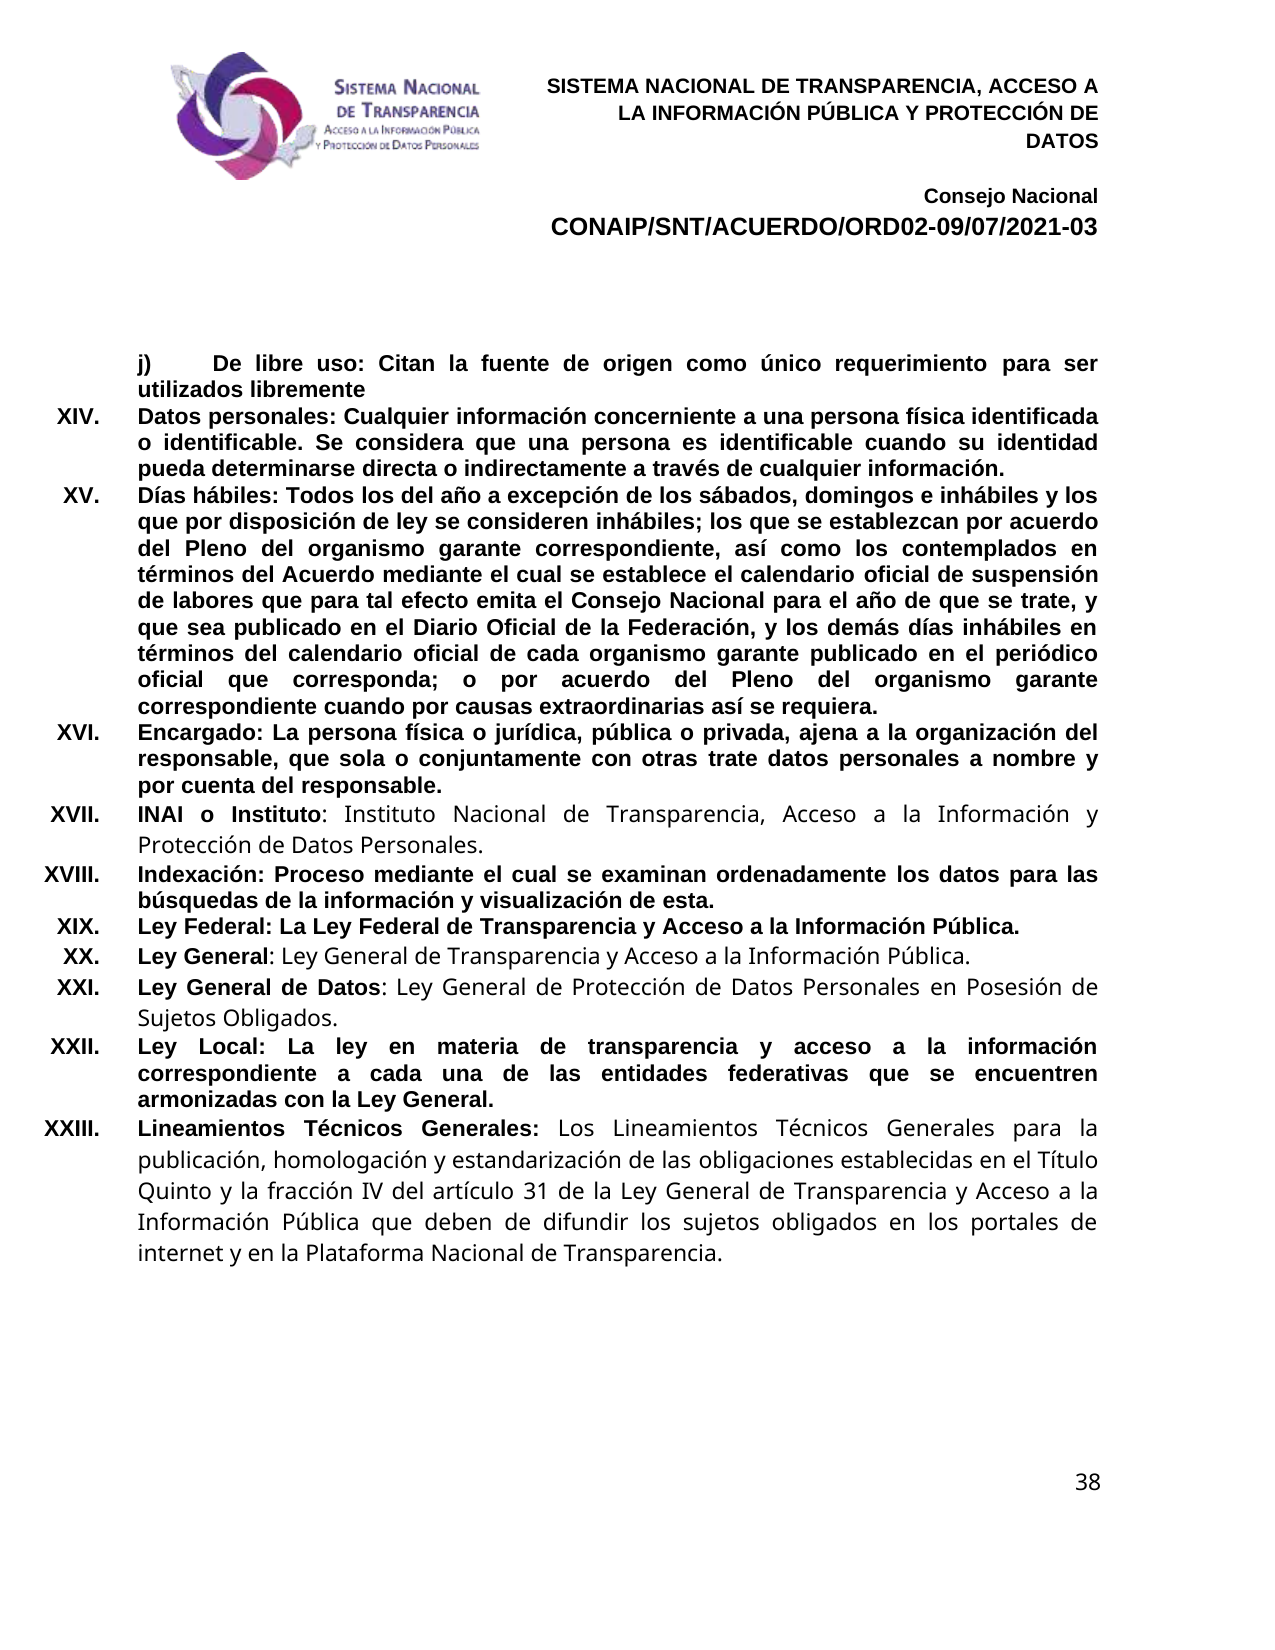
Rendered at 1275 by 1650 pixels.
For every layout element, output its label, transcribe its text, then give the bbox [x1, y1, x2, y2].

list Ley Federal: La Ley Federal de Transparencia y Acceso a la Información Pública. [57, 913, 1098, 939]
list Encargado: La persona física o jurídica, pública o privada, ajena a la organización del responsable, que sola o conjuntamente con otras trate datos personales a nombre y por cuenta del responsable. [57, 719, 1098, 798]
list Indexación: Proceso mediante el cual se examinan ordenadamente los datos para las búsquedas de la información y visualización de esta. [44, 861, 1098, 913]
list INAI o Instituto: Instituto Nacional de Transparencia, Acceso a la Información y Protección de Datos Personales. [50, 798, 1098, 861]
list De libre uso: Citan la fuente de origen como único requerimiento para ser utilizados libremente [137, 350, 1098, 403]
list Días hábiles: Todos los del año a excepción de los sábados, domingos e inhábiles y los que por disposición de ley se consideren inhábiles; los que se establezcan por acuerdo del Pleno del organismo garante correspondiente, así como los contemplados en términos del Acuerdo mediante el cual se establece el calendario oficial de suspensión de labores que para tal efecto emita el Consejo Nacional para el año de que se trate, y que sea publicado en el Diario Oficial de la Federación, y los demás días inhábiles en términos del calendario oficial de cada organismo garante publicado en el periódico oficial que corresponda; o por acuerdo del Pleno del organismo garante correspondiente cuando por causas extraordinarias así se requiera. [63, 482, 1099, 719]
list Lineamientos Técnicos Generales: Los Lineamientos Técnicos Generales para la publicación, homologación y estandarización de las obligaciones establecidas en el Título Quinto y la fracción IV del artículo 31 de la Ley General de Transparencia y Acceso a la Información Pública que deben de difundir los sujetos obligados en los portales de internet y en la Plataforma Nacional de Transparencia. [44, 1112, 1099, 1269]
list Ley General: Ley General de Transparencia y Acceso a la Información Pública. [63, 939, 1098, 971]
list Datos personales: Cualquier información concerniente a una persona física identificada o identificable. Se considera que una persona es identificable cuando su identidad pueda determinarse directa o indirectamente a través de cualquier información. [57, 403, 1099, 482]
list Ley General de Datos: Ley General de Protección de Datos Personales en Posesión de Sujetos Obligados. [57, 971, 1098, 1033]
list Ley Local: La ley en materia de transparencia y acceso a la información correspondiente a cada una de las entidades federativas que se encuentren armonizadas con la Ley General. [50, 1033, 1098, 1112]
